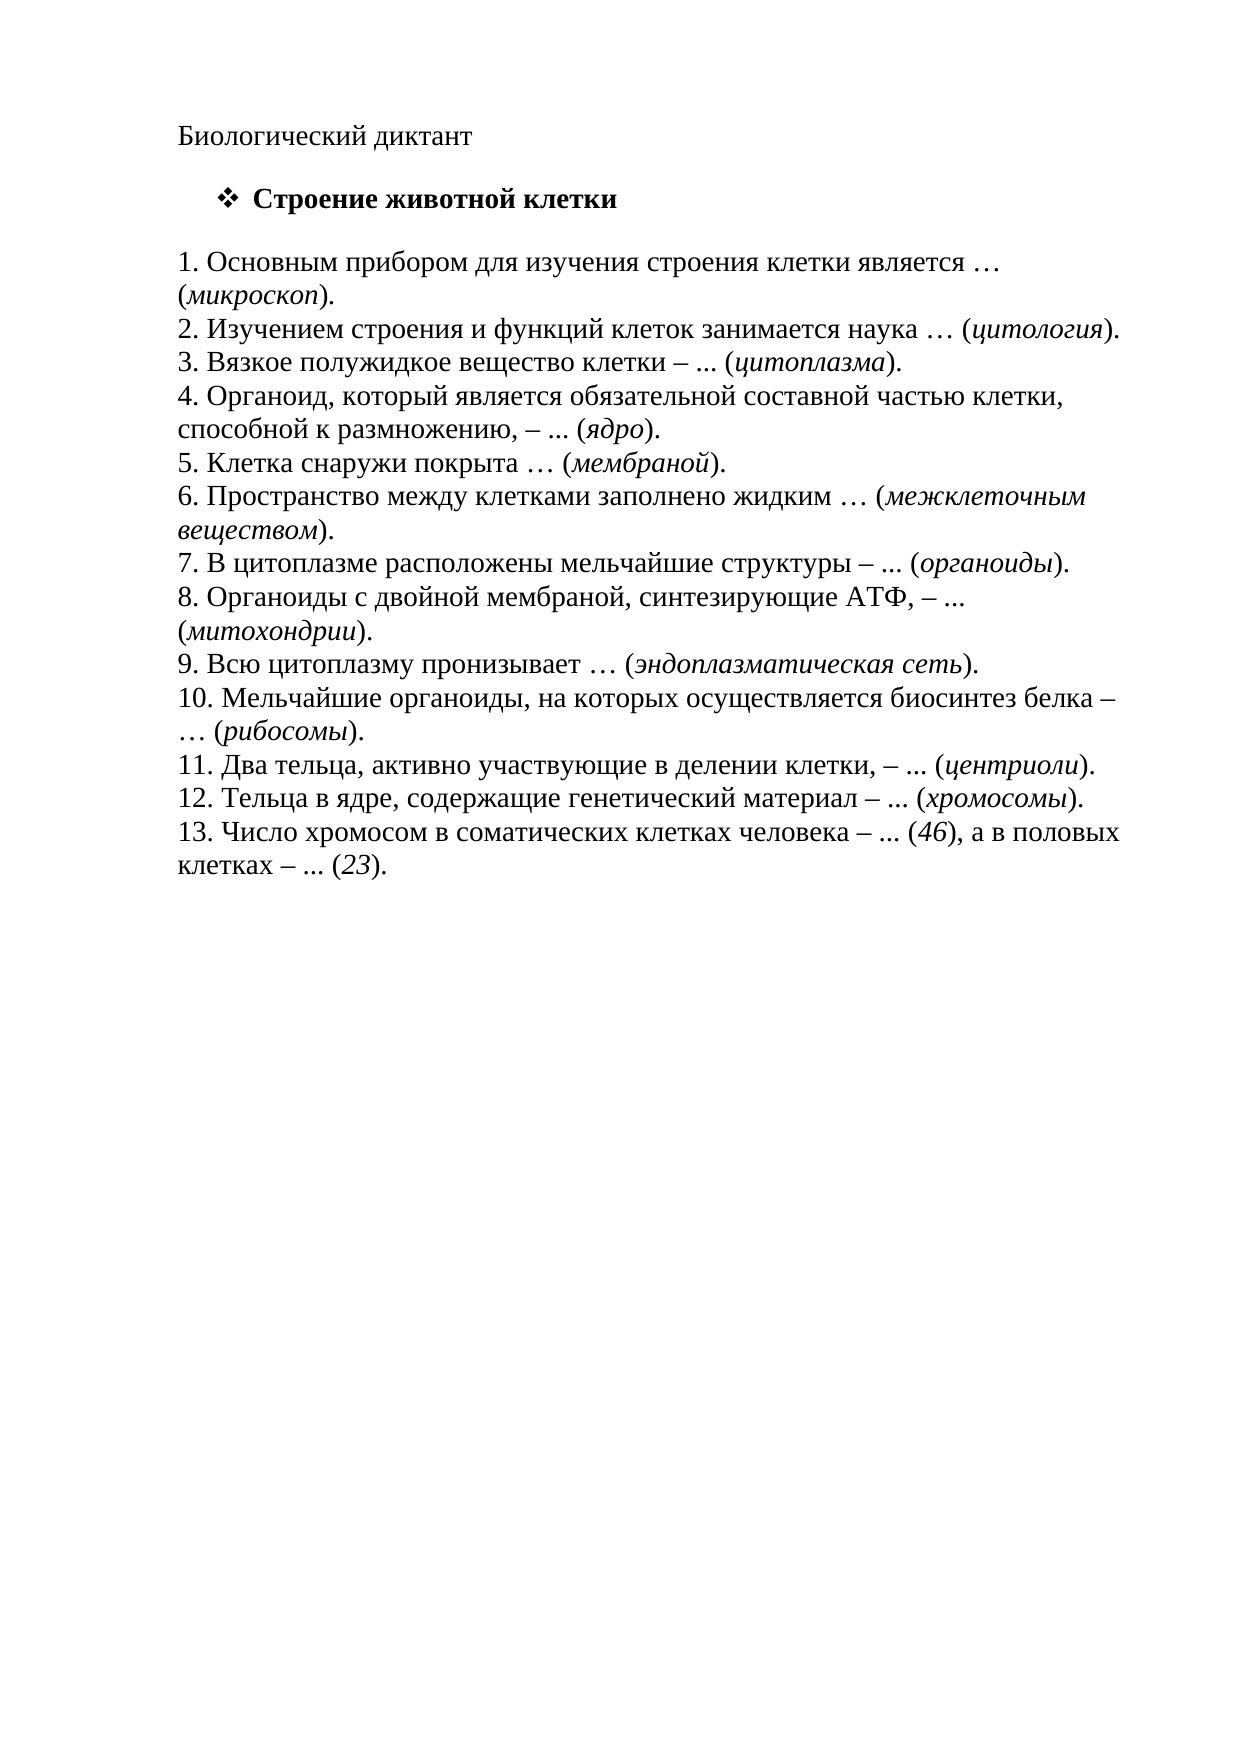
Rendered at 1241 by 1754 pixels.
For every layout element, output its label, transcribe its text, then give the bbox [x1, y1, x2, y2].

text 1. Основным прибором для изучения строения клетки является … (микроскоп). 2. Изучением строения и функций клеток занимается наука … (цитология). 3. Вязкое полужидкое вещество клетки – ... (цитоплазма). 4. Органоид, который является обязательной составной частью клетки, способной к размножению, – ... (ядро). 5. Клетка снаружи покрыта … (мембраной). 6. Пространство между клетками заполнено жидким … (межклеточным веществом). 7. В цитоплазме расположены мельчайшие структуры – ... (органоиды). 8. Органоиды с двойной мембраной, синтезирующие АТФ, – ... (митохондрии). 9. Всю цитоплазму пронизывает … (эндоплазматическая сеть). 10. Мельчайшие органоиды, на которых осуществляется биосинтез белка – … (рибосомы). 11. Два тельца, активно участвующие в делении клетки, – ... (центриоли). 12. Тельца в ядре, содержащие генетический материал – ... (хромосомы). 13. Число хромосом в соматических клетках человека – ... (46), а в половых клетках – ... (23). [177, 244, 1152, 881]
subtitle Строение животной клетки [215, 181, 1152, 214]
text Биологический диктант [177, 118, 1152, 152]
